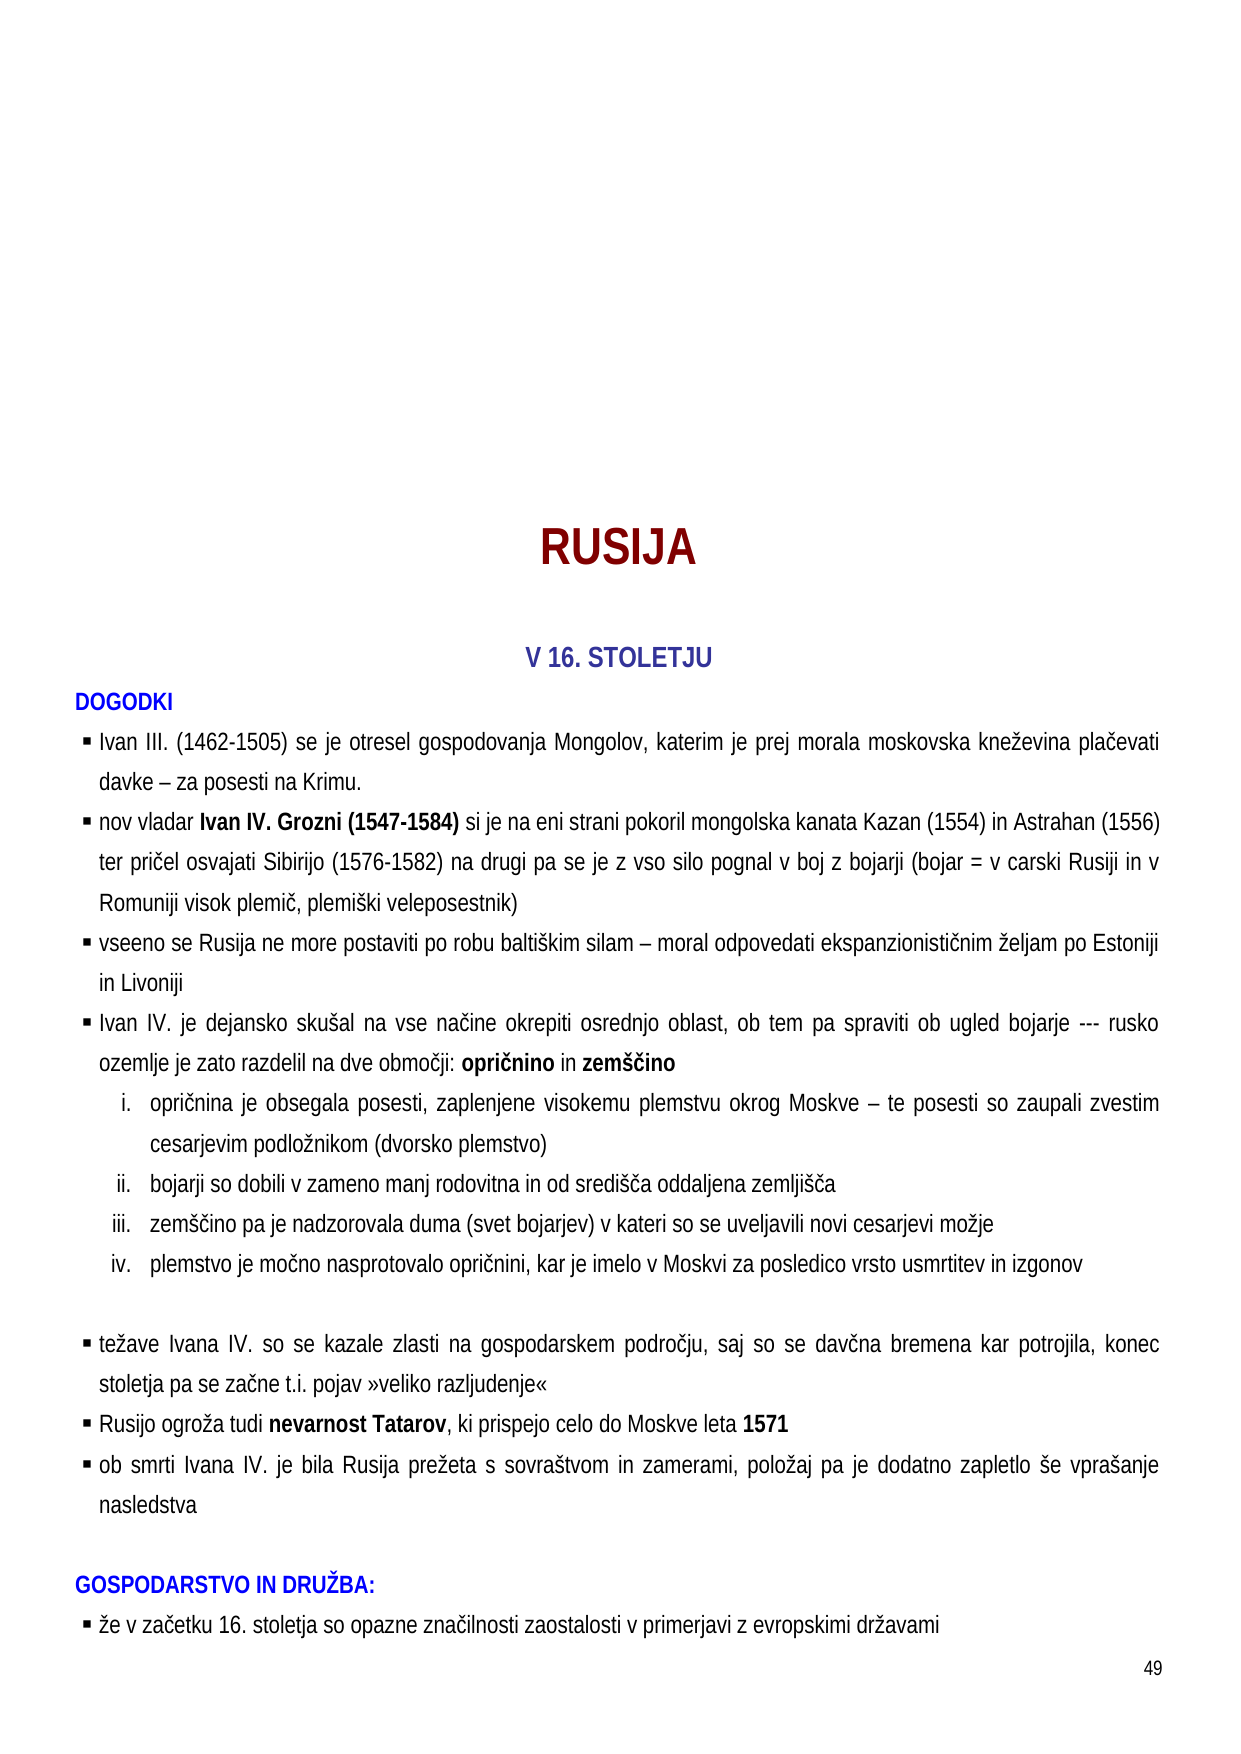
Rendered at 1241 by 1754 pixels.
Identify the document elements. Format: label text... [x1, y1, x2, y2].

list Ivan IV. je dejansko skušal na vse načine okrepiti osrednjo oblast, ob tem pa spraviti ob ugled bojarje --- rusko ozemlje je zato razdelil na dve območji: opričnino in zemščino [81, 1008, 1162, 1077]
list plemstvo je močno nasprotovalo opričnini, kar je imelo v Moskvi za posledico vrsto usmrtitev in izgonov [131, 1249, 1162, 1277]
list ob smrti Ivana IV. je bila Rusija prežeta s sovraštvom in zamerami, položaj pa je dodatno zapletlo še vprašanje nasledstva [81, 1450, 1162, 1519]
list nov vladar Ivan IV. Grozni (1547-1584) si je na eni strani pokoril mongolska kanata Kazan (1554) in Astrahan (1556) ter pričel osvajati Sibirijo (1576-1582) na drugi pa se je z vso silo pognal v boj z bojarji (bojar = v carski Rusiji in v Romuniji visok plemič, plemiški veleposestnik) [81, 807, 1162, 916]
list težave Ivana IV. so se kazale zlasti na gospodarskem področju, saj so se davčna bremena kar potrojila, konec stoletja pa se začne t.i. pojav »veliko razljudenje« [81, 1329, 1162, 1398]
text V 16. STOLETJU [75, 640, 1162, 673]
list Rusijo ogroža tudi nevarnost Tatarov, ki prispejo celo do Moskve leta 1571 [81, 1409, 1162, 1438]
list bojarji so dobili v zameno manj rodovitna in od središča oddaljena zemljišča [131, 1169, 1162, 1197]
text DOGODKI [75, 687, 1162, 715]
list opričnina je obsegala posesti, zaplenjene visokemu plemstvu okrog Moskve – te posesti so zaupali zvestim cesarjevim podložnikom (dvorsko plemstvo) [131, 1088, 1162, 1157]
list že v začetku 16. stoletja so opazne značilnosti zaostalosti v primerjavi z evropskimi državami [81, 1610, 1162, 1639]
text RUSIJA [75, 516, 1162, 576]
list Ivan III. (1462-1505) se je otresel gospodovanja Mongolov, katerim je prej morala moskovska kneževina plačevati davke – za posesti na Krimu. [81, 727, 1162, 796]
list vseeno se Rusija ne more postaviti po robu baltiškim silam – moral odpovedati ekspanzionističnim željam po Estoniji in Livoniji [81, 928, 1162, 997]
list zemščino pa je nadzorovala duma (svet bojarjev) v kateri so se uveljavili novi cesarjevi možje [131, 1209, 1162, 1237]
text GOSPODARSTVO IN DRUŽBA: [75, 1570, 1162, 1599]
